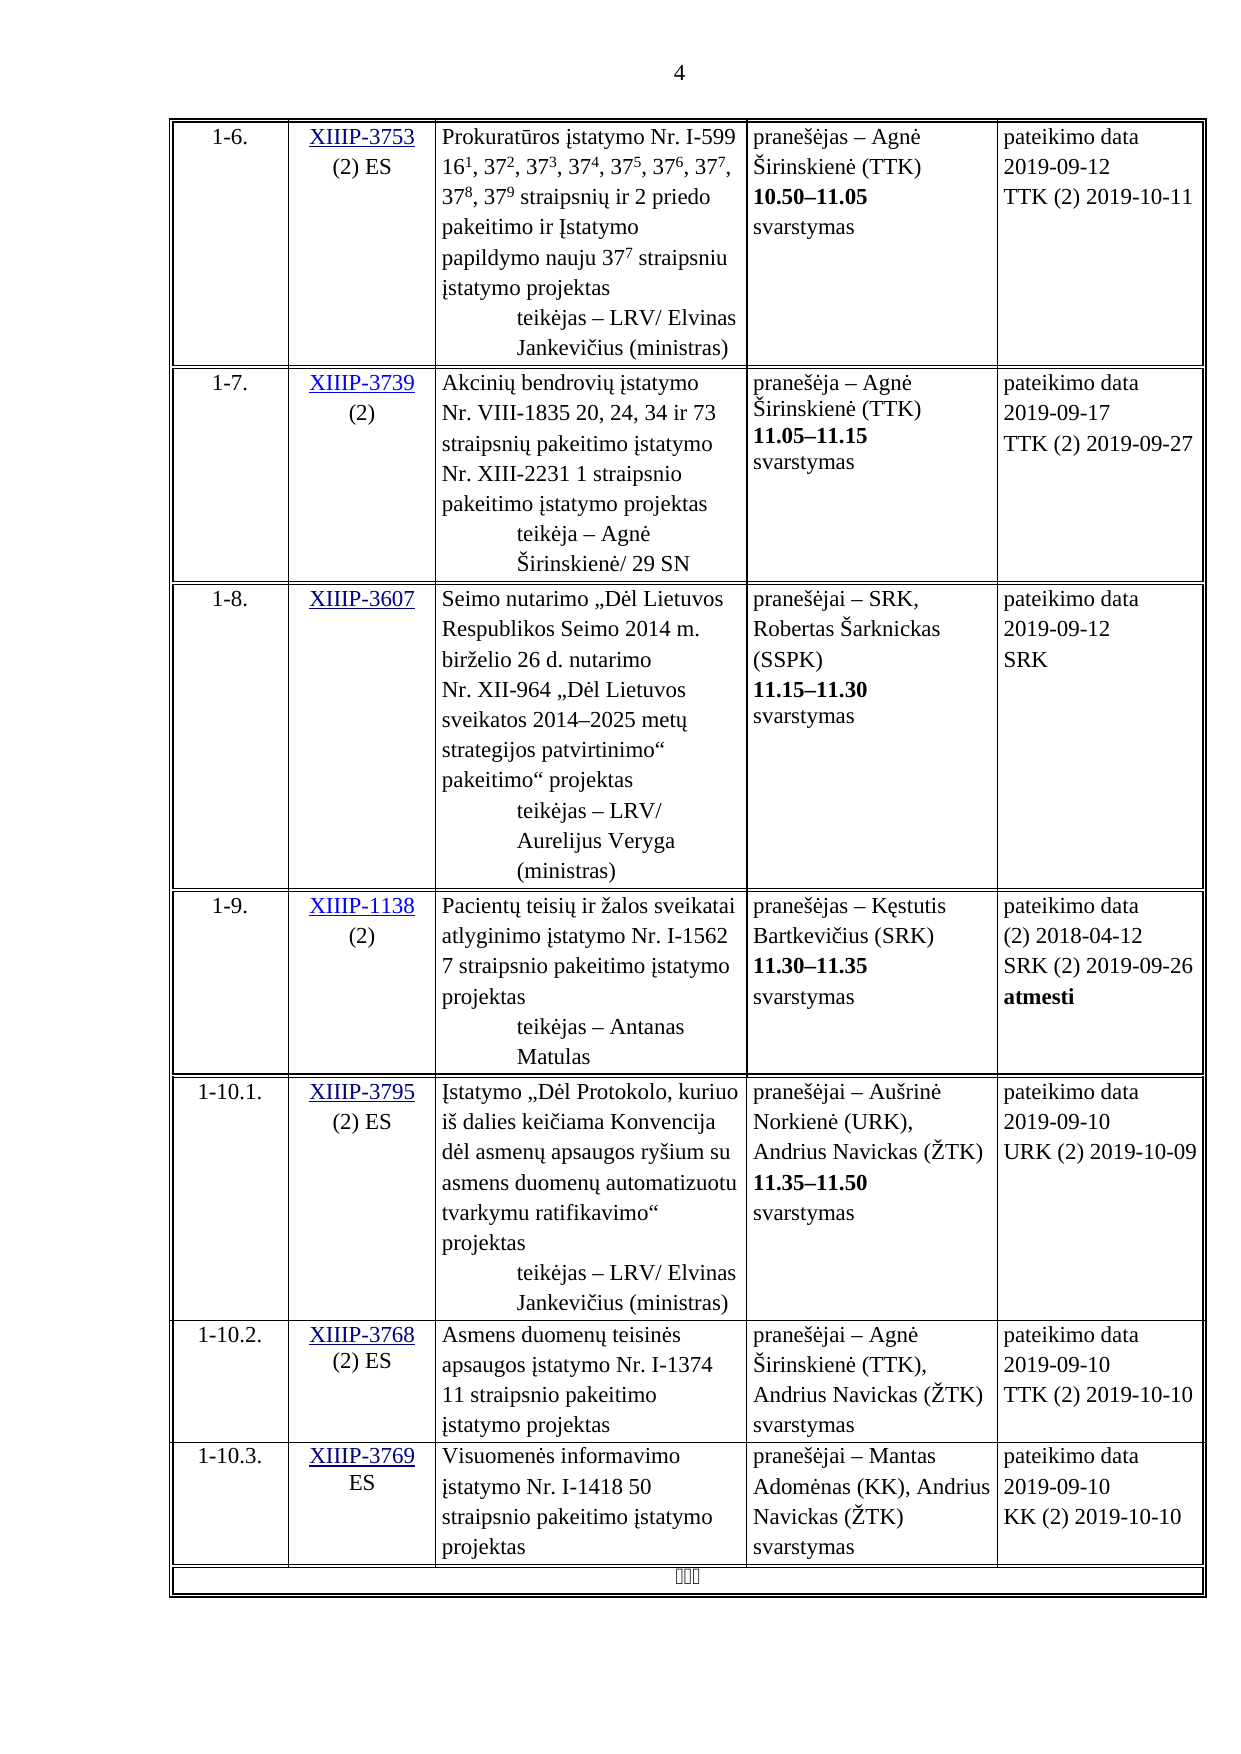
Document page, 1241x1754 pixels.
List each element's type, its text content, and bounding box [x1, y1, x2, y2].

table_cell pateikimo data 2019-09-12 TTK (2) 2019-10-11 [998, 123, 1202, 364]
table_cell XIIIP-1138 (2) [289, 892, 435, 1073]
table_cell XIIIP-3795 (2) ES [289, 1078, 435, 1320]
table_cell 1-8. [174, 585, 288, 887]
table_cell pateikimo data 2019-09-10 URK (2) 2019-10-09 [998, 1078, 1202, 1320]
table_cell Akcinių bendrovių įstatymo Nr. VIII-1835 20, 24, 34 ir 73 straipsnių pakeitimo įstatymo Nr. XIII-2231 1 straipsnio pakeitimo įstatymo projektas teikėja – Agnė Širinskienė/ 29 SN [436, 369, 746, 581]
table_cell 1-10.3. [174, 1443, 288, 1563]
table_cell 1-10.2. [174, 1321, 288, 1442]
table_cell pranešėjas – Kęstutis Bartkevičius (SRK) 11.30–11.35 svarstymas [748, 892, 997, 1073]
table_cell XIIIP-3768 (2) ES [289, 1321, 435, 1442]
table_cell Pacientų teisių ir žalos sveikatai atlyginimo įstatymo Nr. I-1562 7 straipsnio pakeitimo įstatymo projektas teikėjas – Antanas Matulas [436, 892, 746, 1073]
table_cell 1-7. [174, 369, 288, 581]
table_cell Asmens duomenų teisinės apsaugos įstatymo Nr. I-1374 11 straipsnio pakeitimo įstatymo projektas [436, 1321, 746, 1442]
table_cell 1-6. [174, 123, 288, 364]
table_cell XIIIP-3607 [289, 585, 435, 887]
table_cell pateikimo data (2) 2018-04-12 SRK (2) 2019-09-26 atmesti [998, 892, 1202, 1073]
table_cell 1-9. [174, 892, 288, 1073]
table_cell Prokuratūros įstatymo Nr. I-599 161, 372, 373, 374, 375, 376, 377, 378, 379 straipsnių ir 2 priedo pakeitimo ir Įstatymo papildymo nauju 377 straipsniu įstatymo projektas teikėjas – LRV/ Elvinas Jankevičius (ministras) [436, 123, 746, 364]
table_cell pranešėjai – Aušrinė Norkienė (URK), Andrius Navickas (ŽTK) 11.35–11.50 svarstymas [747, 1078, 997, 1320]
table_cell XIIIP-3739 (2) [289, 369, 435, 581]
table_cell pranešėjai – Agnė Širinskienė (TTK), Andrius Navickas (ŽTK) svarstymas [747, 1321, 997, 1442]
table_cell  [174, 1568, 1202, 1593]
table_cell pranešėjas – Agnė Širinskienė (TTK) 10.50–11.05 svarstymas [748, 123, 997, 364]
table_cell Įstatymo „Dėl Protokolo, kuriuo iš dalies keičiama Konvencija dėl asmenų apsaugos ryšium su asmens duomenų automatizuotu tvarkymu ratifikavimo“ projektas teikėjas – LRV/ Elvinas Jankevičius (ministras) [436, 1078, 746, 1320]
table_cell XIIIP-3769 ES [289, 1443, 435, 1563]
table_cell pranešėja – Agnė Širinskienė (TTK) 11.05–11.15 svarstymas [748, 369, 997, 581]
table_cell pateikimo data 2019-09-10 TTK (2) 2019-10-10 [998, 1321, 1202, 1442]
table_cell pranešėjai – Mantas Adomėnas (KK), Andrius Navickas (ŽTK) svarstymas [747, 1443, 997, 1563]
table_cell pateikimo data 2019-09-10 KK (2) 2019-10-10 [998, 1443, 1202, 1563]
table_cell Seimo nutarimo „Dėl Lietuvos Respublikos Seimo 2014 m. birželio 26 d. nutarimo Nr. XII-964 „Dėl Lietuvos sveikatos 2014–2025 metų strategijos patvirtinimo“ pakeitimo“ projektas teikėjas – LRV/ Aurelijus Veryga (ministras) [436, 585, 746, 887]
table_cell XIIIP-3753 (2) ES [289, 123, 435, 364]
table_cell Visuomenės informavimo įstatymo Nr. I-1418 50 straipsnio pakeitimo įstatymo projektas [436, 1443, 746, 1563]
table_cell 1-10.1. [174, 1078, 288, 1320]
table_cell pranešėjai – SRK, Robertas Šarknickas (SSPK) 11.15–11.30 svarstymas [748, 585, 997, 887]
table_cell pateikimo data 2019-09-17 TTK (2) 2019-09-27 [998, 369, 1202, 581]
table_cell pateikimo data 2019-09-12 SRK [998, 585, 1202, 887]
